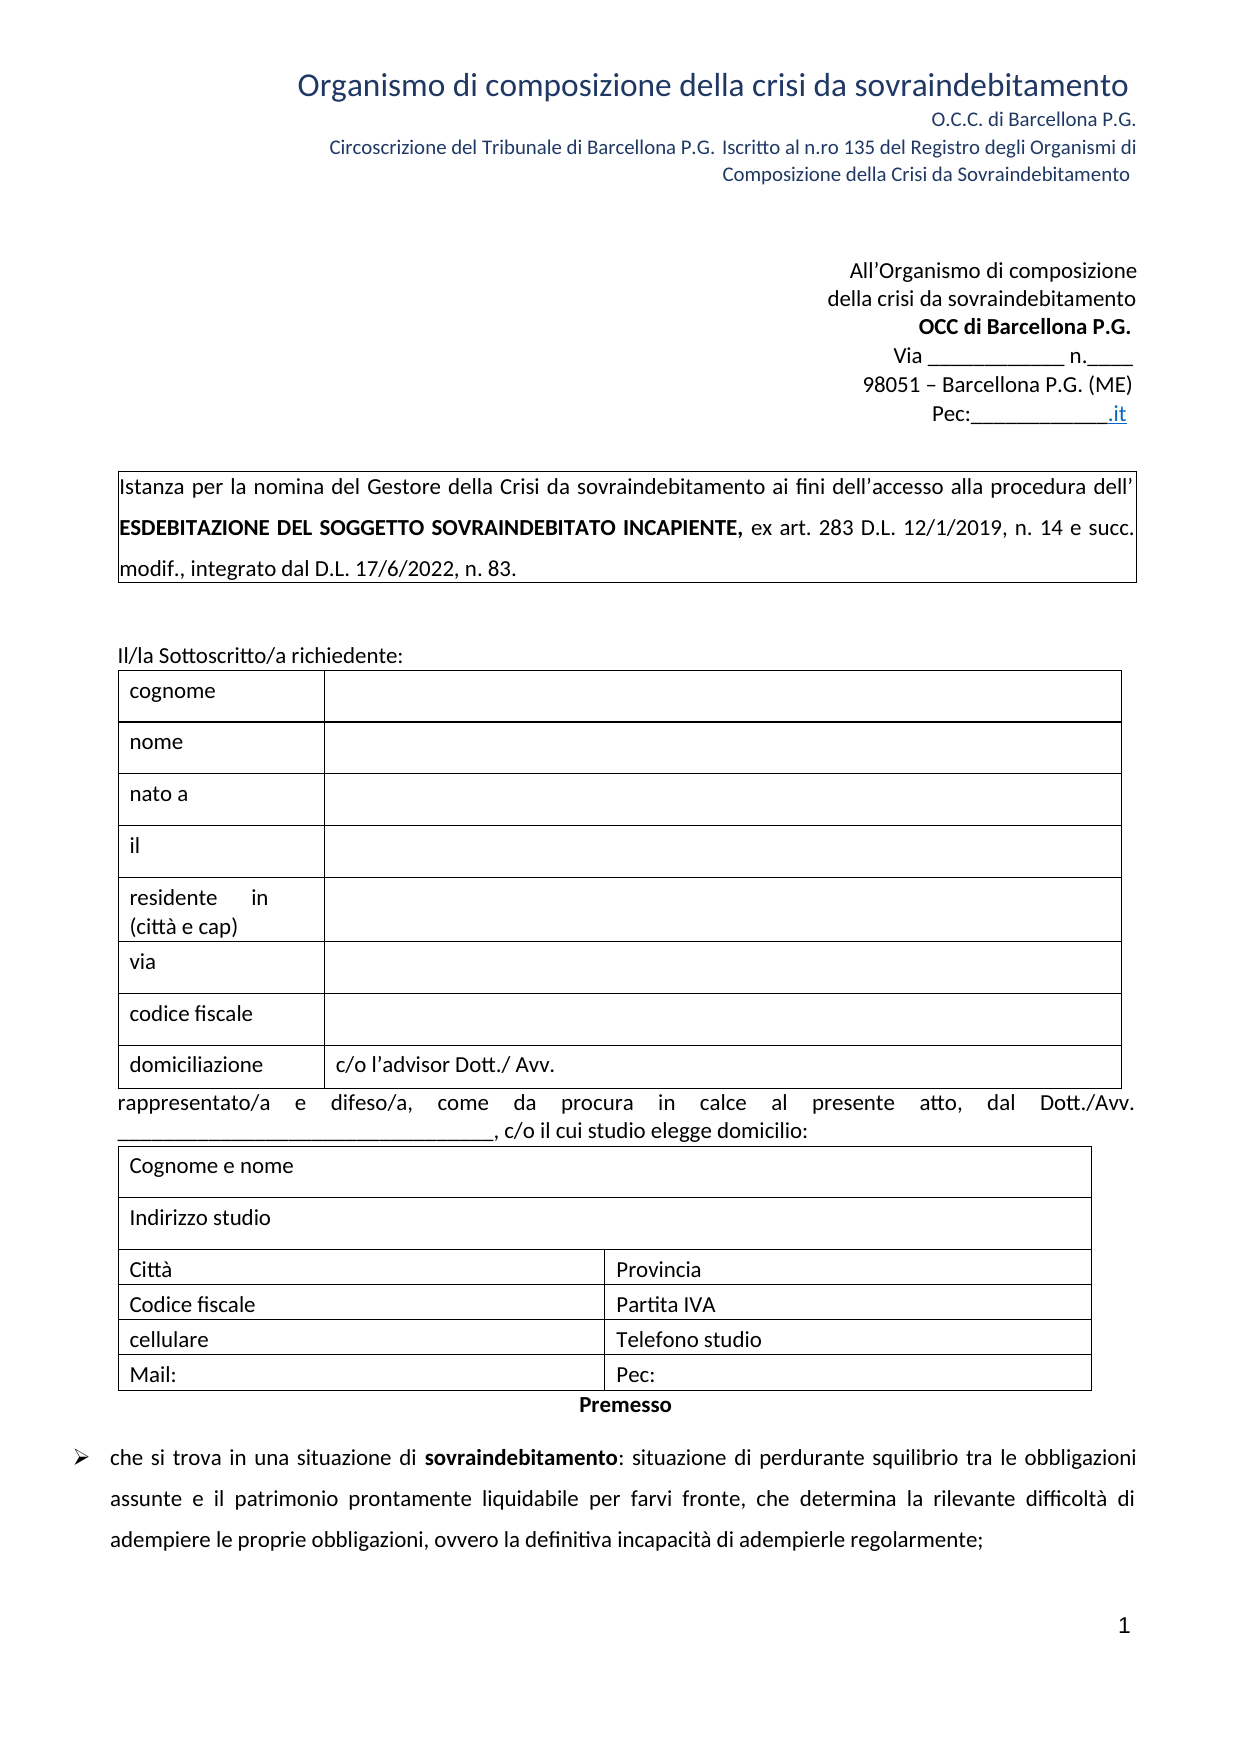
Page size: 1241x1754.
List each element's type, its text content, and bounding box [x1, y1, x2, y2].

table_cell via [119, 942, 324, 993]
table_cell Telefono studio [605, 1320, 1091, 1354]
table_cell c/o l’advisor Dott./ Avv. [325, 1046, 1121, 1087]
table_header [325, 671, 1121, 721]
table_cell il [119, 826, 324, 877]
subtitle Premesso [119, 1391, 1137, 1418]
table_cell [325, 826, 1121, 877]
text 98051 – Barcellona P.G. (ME) [110, 370, 1138, 398]
table_header [605, 1147, 1091, 1197]
table_cell nome [119, 723, 324, 773]
text Pec:____________.it [110, 399, 1137, 427]
table_cell Codice fiscale [119, 1285, 604, 1319]
text All’Organismo di composizione della crisi da sovraindebitamento [827, 256, 1137, 312]
table_cell cellulare [119, 1320, 604, 1354]
table_cell Mail: [119, 1355, 604, 1389]
text rappresentato/a e difeso/a, come da procura in calce al presente atto, dal Dott./Avv. _________________________________, c/o il cui studio elegge domicilio: [117, 1088, 1137, 1144]
text Il/la Sottoscritto/a richiedente: [117, 641, 1137, 669]
text Istanza per la nomina del Gestore della Crisi da sovraindebitamento ai fini dell’accesso alla procedura dell’ ESDEBITAZIONE DEL SOGGETTO SOVRAINDEBITATO INCAPIENTE, ex art. 283 D.L. 12/1/2019, n. 14 e succ. modif., integrato dal D.L. 17/6/2022, n. 83. [119, 472, 1136, 582]
table_cell codice fiscale [119, 994, 324, 1044]
table_cell domiciliazione [119, 1046, 324, 1087]
table_cell Indirizzo studio [119, 1198, 605, 1249]
list che si trova in una situazione di sovraindebitamento: situazione di perdurante squilibrio tra le obbligazioni assunte e il patrimonio prontamente liquidabile per farvi fronte, che determina la rilevante difficoltà di adempiere le proprie obbligazioni, ovvero la definitiva incapacità di adempierle regolarmente; [72, 1443, 1137, 1553]
table_header cognome [119, 671, 324, 721]
table_cell nato a [119, 774, 324, 825]
table_cell Partita IVA [605, 1285, 1091, 1319]
text Via ____________ n.____ [110, 341, 1138, 369]
table_cell [325, 994, 1121, 1044]
text OCC di Barcellona P.G. [110, 312, 1137, 340]
table_cell [325, 774, 1121, 825]
table_cell [325, 723, 1121, 773]
table_cell [325, 942, 1121, 993]
table_cell Pec: [605, 1355, 1091, 1389]
table_cell Provincia [605, 1250, 1091, 1284]
table_header Cognome e nome [119, 1147, 605, 1197]
table_cell [605, 1198, 1091, 1249]
table_cell Città [119, 1250, 604, 1284]
table_cell [325, 878, 1121, 941]
table_cell residente in (città e cap) [119, 878, 324, 941]
